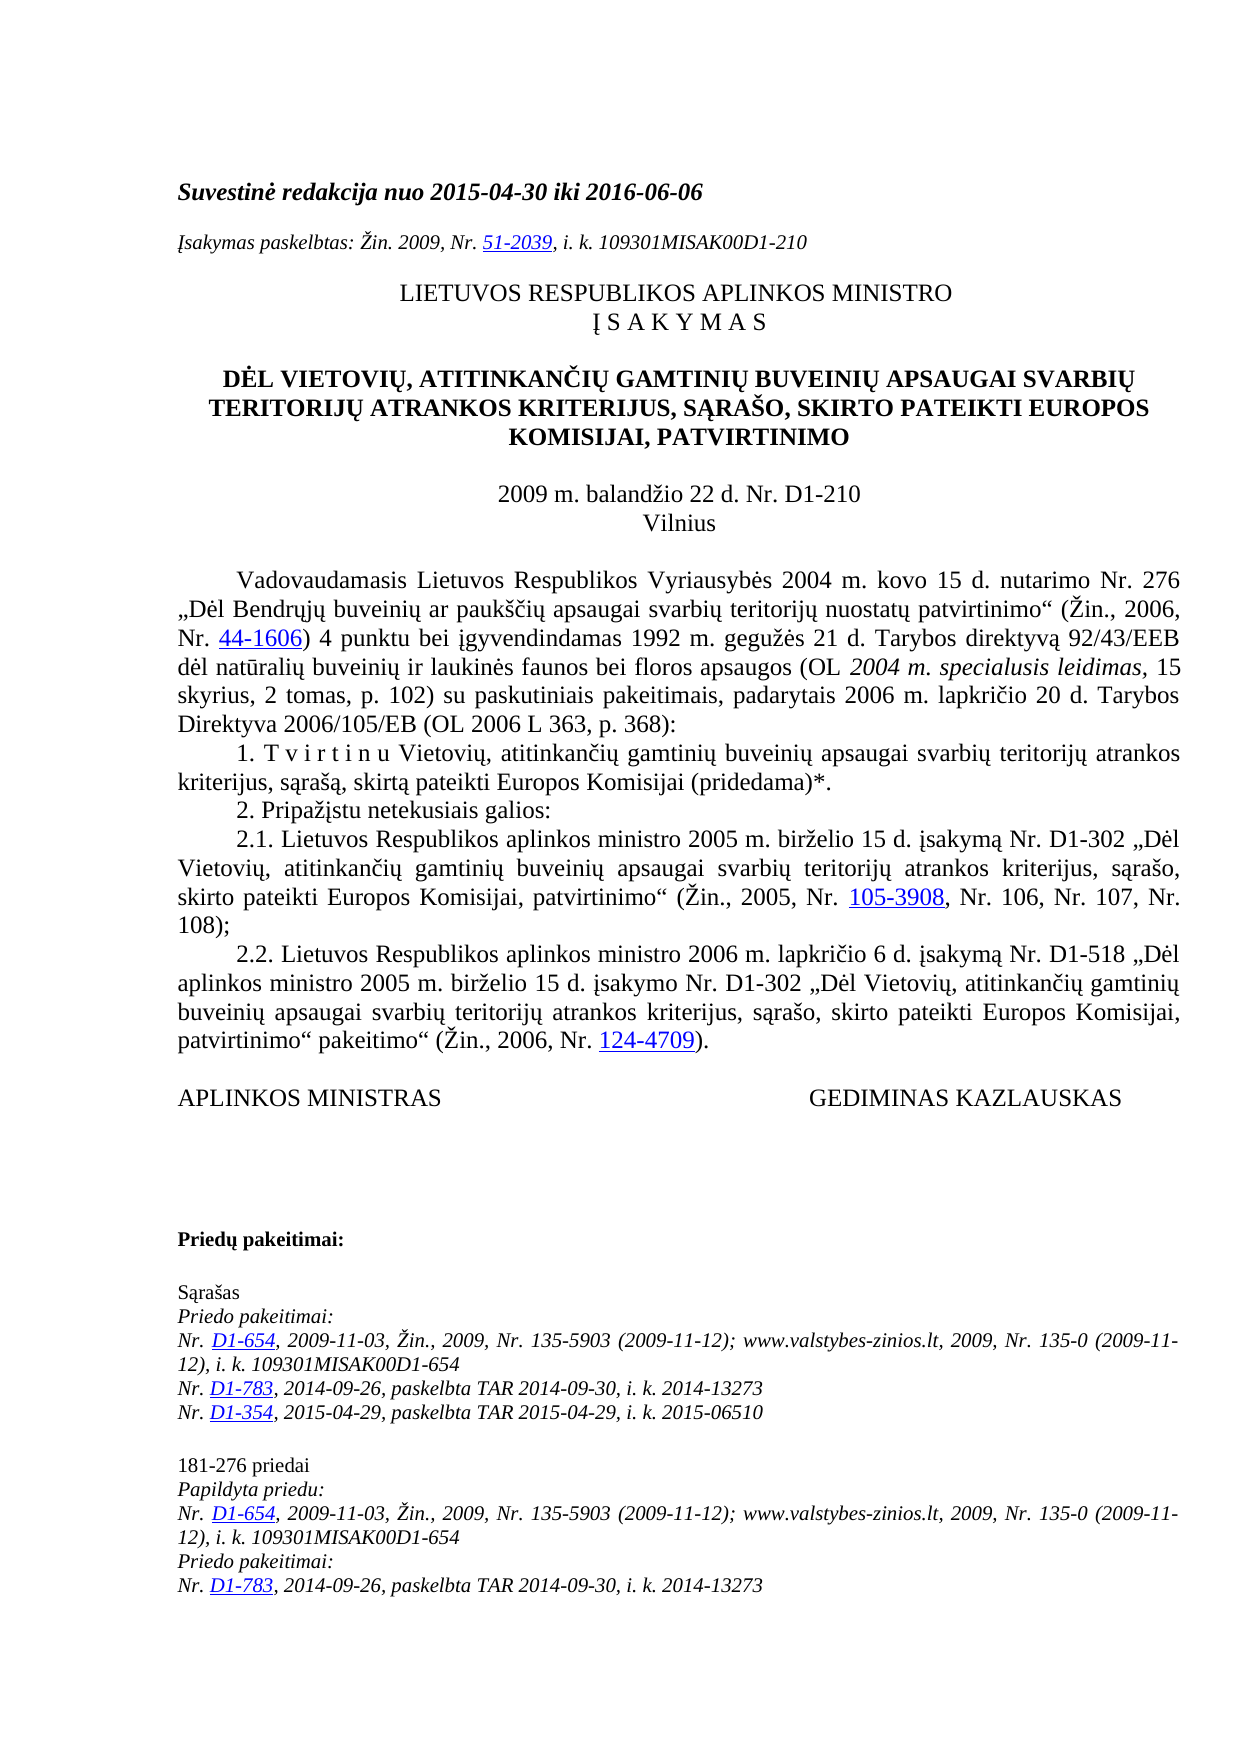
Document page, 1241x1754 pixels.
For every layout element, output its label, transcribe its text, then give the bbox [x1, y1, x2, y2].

text 181-276 priedai [177, 1453, 1181, 1477]
text Nr. D1-354, 2015-04-29, paskelbta TAR 2015-04-29, i. k. 2015-06510 [177, 1400, 1181, 1424]
text 1. Tvirtinu Vietovių, atitinkančių gamtinių buveinių apsaugai svarbių teritorijų atrankos kriterijus, sąrašą, skirtą pateikti Europos Komisijai (pridedama)*. [177, 738, 1181, 796]
text Nr. D1-654, 2009-11-03, Žin., 2009, Nr. 135-5903 (2009-11-12); www.valstybes-zinios.lt, 2009, Nr. 135-0 (2009-11-12), i. k. 109301MISAK00D1-654 [177, 1328, 1181, 1376]
text Nr. D1-654, 2009-11-03, Žin., 2009, Nr. 135-5903 (2009-11-12); www.valstybes-zinios.lt, 2009, Nr. 135-0 (2009-11-12), i. k. 109301MISAK00D1-654 [177, 1501, 1181, 1549]
text Nr. D1-783, 2014-09-26, paskelbta TAR 2014-09-30, i. k. 2014-13273 [177, 1376, 1181, 1400]
text Priedų pakeitimai: [177, 1227, 1181, 1251]
text Priedo pakeitimai: [177, 1549, 1181, 1573]
text ĮSAKYMAS [177, 307, 1181, 336]
text Priedo pakeitimai: [177, 1304, 1181, 1328]
text Papildyta priedu: [177, 1477, 1181, 1501]
text Sąrašas [177, 1280, 1181, 1304]
text LIETUVOS RESPUBLIKOS APLINKOS MINISTRO [177, 278, 1181, 307]
text DĖL VIETOVIŲ, ATITINKANČIŲ GAMTINIŲ BUVEINIŲ APSAUGAI SVARBIŲ TERITORIJŲ ATRANKOS KRITERIJUS, SĄRAŠO, SKIRTO PATEIKTI EUROPOS KOMISIJAI, PATVIRTINIMO [177, 364, 1181, 451]
text Suvestinė redakcija nuo 2015-04-30 iki 2016-06-06 [177, 177, 1181, 206]
text Vilnius [177, 508, 1181, 537]
text 2. Pripažįstu netekusiais galios: [177, 796, 1181, 824]
text 2.2. Lietuvos Respublikos aplinkos ministro 2006 m. lapkričio 6 d. įsakymą Nr. D1-518 „Dėl aplinkos ministro 2005 m. birželio 15 d. įsakymo Nr. D1-302 „Dėl Vietovių, atitinkančių gamtinių buveinių apsaugai svarbių teritorijų atrankos kriterijus, sąrašo, skirto pateikti Europos Komisijai, patvirtinimo“ pakeitimo“ (Žin., 2006, Nr. 124-4709). [177, 939, 1181, 1054]
text APLINKOS MINISTRAS GEDIMINAS KAZLAUSKAS [177, 1083, 1181, 1112]
text 2.1. Lietuvos Respublikos aplinkos ministro 2005 m. birželio 15 d. įsakymą Nr. D1-302 „Dėl Vietovių, atitinkančių gamtinių buveinių apsaugai svarbių teritorijų atrankos kriterijus, sąrašo, skirto pateikti Europos Komisijai, patvirtinimo“ (Žin., 2005, Nr. 105-3908, Nr. 106, Nr. 107, Nr. 108); [177, 824, 1181, 939]
text 2009 m. balandžio 22 d. Nr. D1-210 [177, 479, 1181, 508]
text Įsakymas paskelbtas: Žin. 2009, Nr. 51-2039, i. k. 109301MISAK00D1-210 [177, 230, 1181, 254]
text Vadovaudamasis Lietuvos Respublikos Vyriausybės 2004 m. kovo 15 d. nutarimo Nr. 276 „Dėl Bendrųjų buveinių ar paukščių apsaugai svarbių teritorijų nuostatų patvirtinimo“ (Žin., 2006, Nr. 44-1606) 4 punktu bei įgyvendindamas 1992 m. gegužės 21 d. Tarybos direktyvą 92/43/EEB dėl natūralių buveinių ir laukinės faunos bei floros apsaugos (OL 2004 m. specialusis leidimas, 15 skyrius, 2 tomas, p. 102) su paskutiniais pakeitimais, padarytais 2006 m. lapkričio 20 d. Tarybos Direktyva 2006/105/EB (OL 2006 L 363, p. 368): [177, 566, 1181, 738]
text Nr. D1-783, 2014-09-26, paskelbta TAR 2014-09-30, i. k. 2014-13273 [177, 1573, 1181, 1597]
